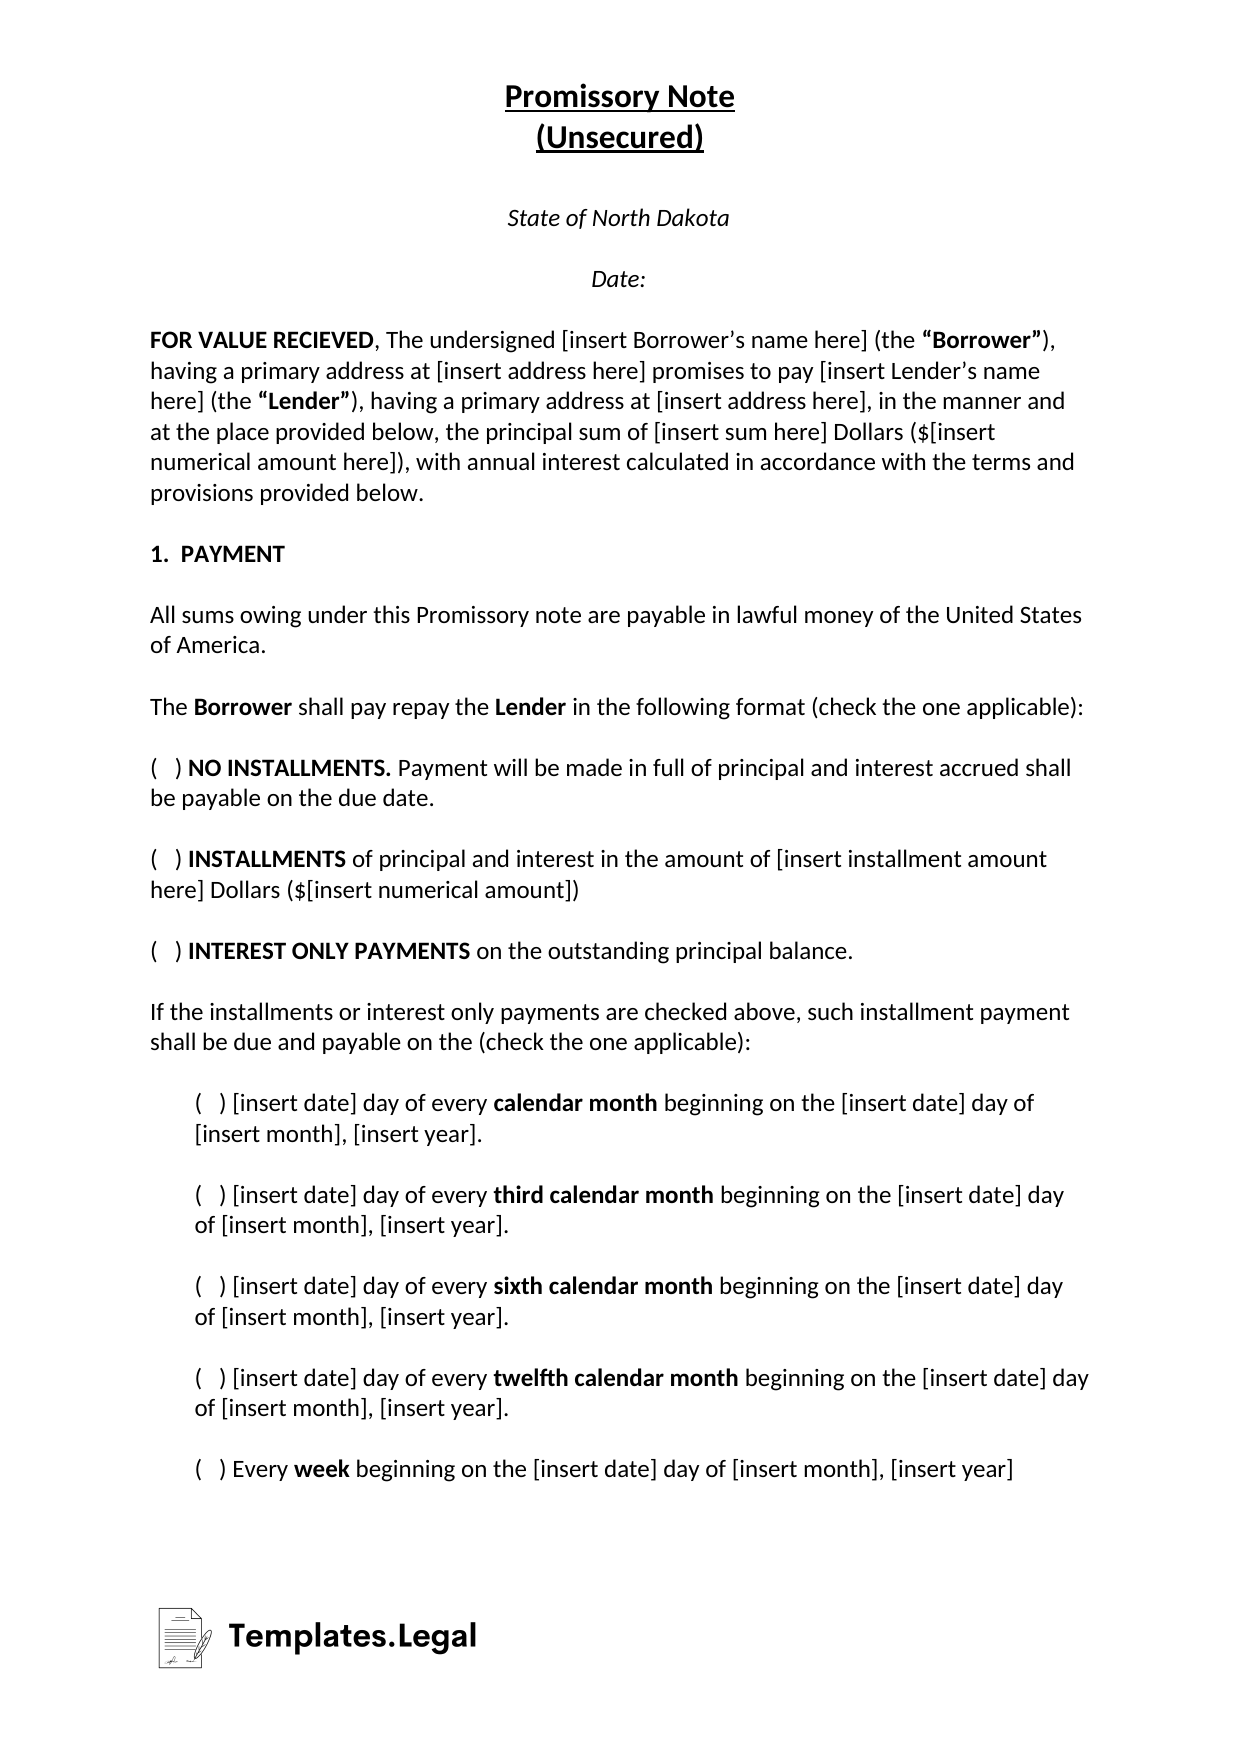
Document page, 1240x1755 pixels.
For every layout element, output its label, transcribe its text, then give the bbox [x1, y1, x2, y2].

text ( ) [insert date] day of every sixth calendar month beginning on the [insert date] day of [insert month], [insert year]. [194, 1271, 1089, 1332]
text ( ) INSTALLMENTS of principal and interest in the amount of [insert installment amount here] Dollars ($[insert numerical amount]) [150, 843, 1089, 904]
text ( ) [insert date] day of every calendar month beginning on the [insert date] day of [insert month], [insert year]. [194, 1087, 1089, 1148]
text If the installments or interest only payments are checked above, such installment payment shall be due and payable on the (check the one applicable): [150, 996, 1089, 1057]
text The Borrower shall pay repay the Lender in the following format (check the one applicable): [150, 691, 1089, 721]
text ( ) [insert date] day of every third calendar month beginning on the [insert date] day of [insert month], [insert year]. [194, 1179, 1089, 1240]
text Date: [150, 263, 1089, 294]
text Promissory Note [150, 75, 1089, 116]
text ( ) NO INSTALLMENTS. Payment will be made in full of principal and interest accrued shall be payable on the due date. [150, 752, 1089, 813]
text All sums owing under this Promissory note are payable in lawful money of the United States of America. [150, 599, 1089, 660]
text FOR VALUE RECIEVED, The undersigned [insert Borrower’s name here] (the “Borrower”), having a primary address at [insert address here] promises to pay [insert Lender’s name here] (the “Lender”), having a primary address at [insert address here], in the manner and at the place provided below, the principal sum of [insert sum here] Dollars ($[insert numerical amount here]), with annual interest calculated in accordance with the terms and provisions provided below. [150, 324, 1089, 507]
text (Unsecured) [150, 116, 1089, 156]
text ( ) Every week beginning on the [insert date] day of [insert month], [insert year] [194, 1454, 1089, 1484]
text ( ) [insert date] day of every twelfth calendar month beginning on the [insert date] day of [insert month], [insert year]. [194, 1362, 1089, 1423]
text ( ) INTEREST ONLY PAYMENTS on the outstanding principal balance. [150, 935, 1089, 965]
text State of North Dakota [150, 202, 1089, 233]
text 1. PAYMENT [150, 538, 1089, 568]
